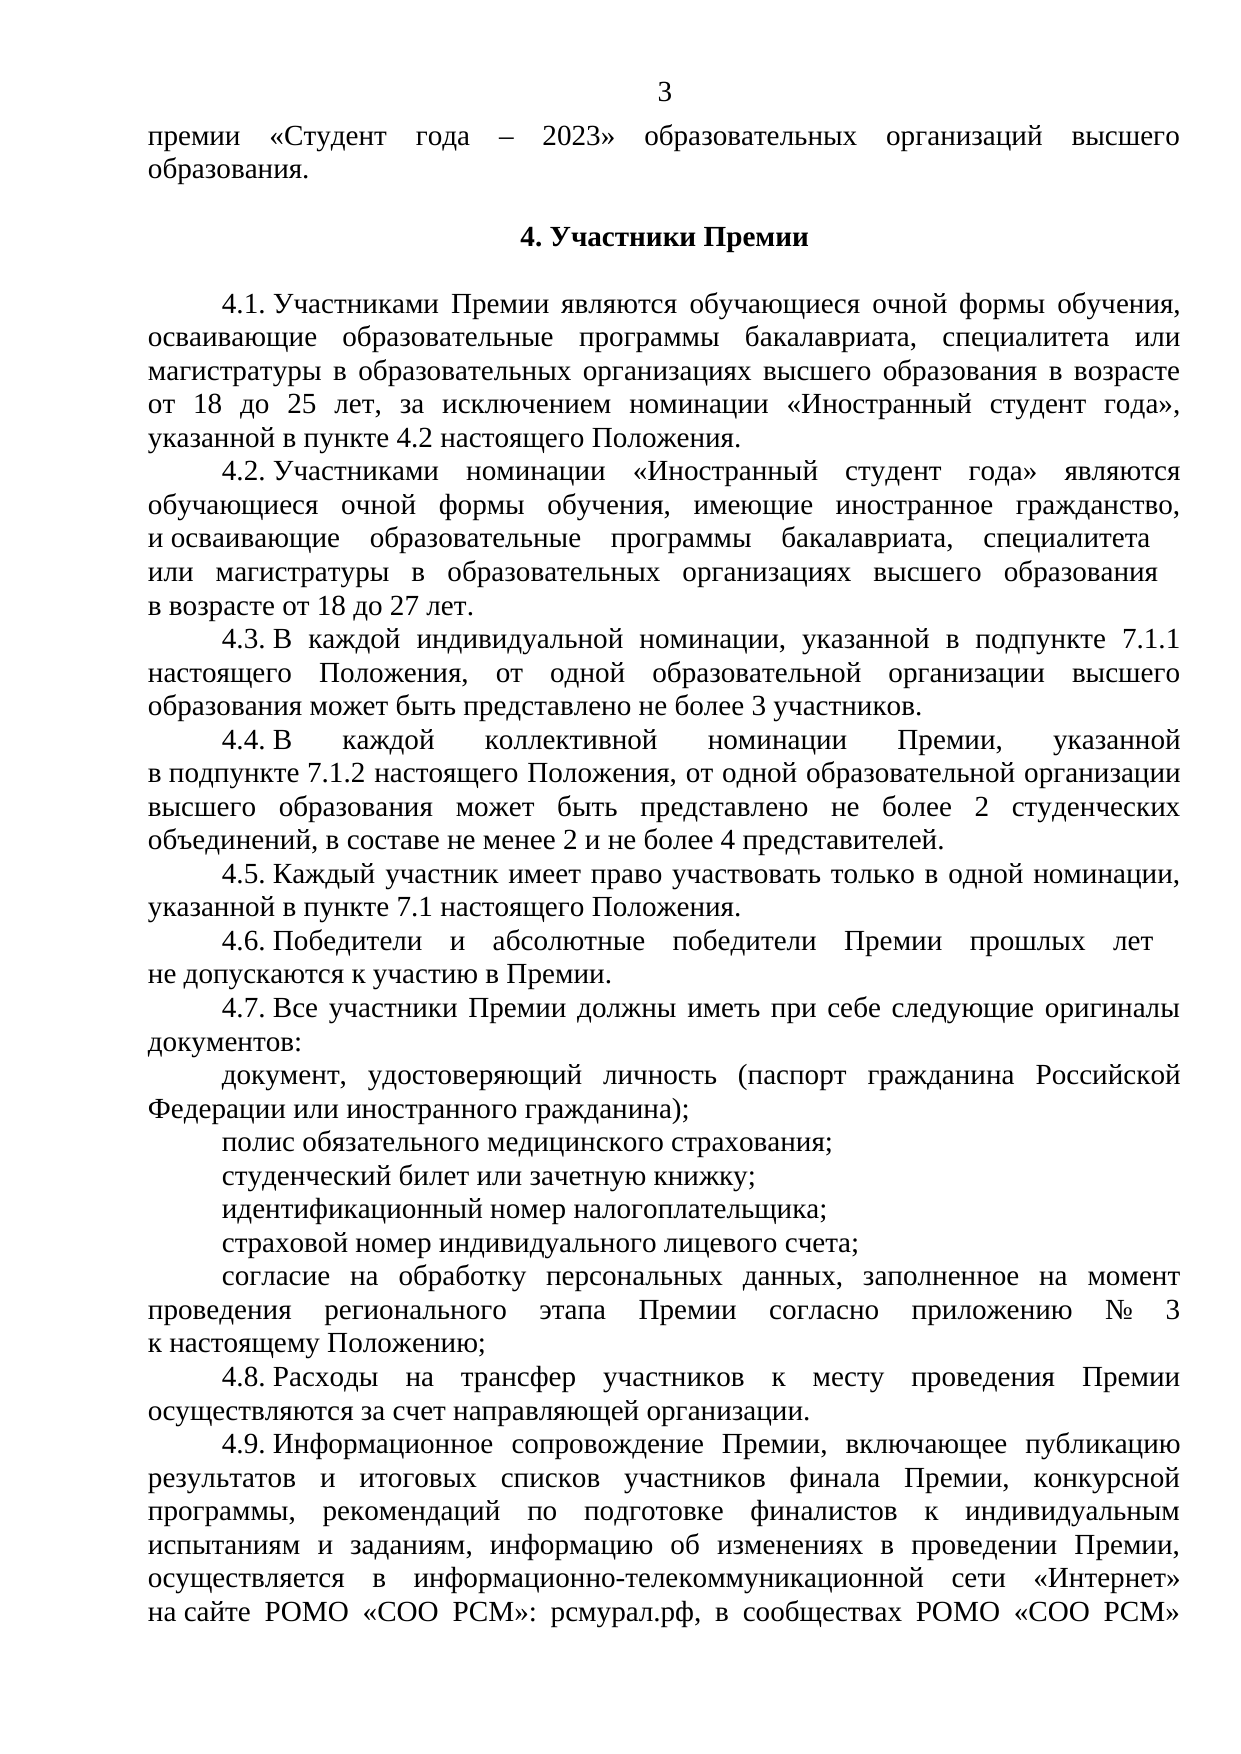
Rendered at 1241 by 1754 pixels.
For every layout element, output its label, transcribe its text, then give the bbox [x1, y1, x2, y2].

list премии «Студент года – 2023» образовательных организаций высшего образования. [148, 118, 1181, 185]
text страховой номер индивидуального лицевого счета; [148, 1225, 1181, 1258]
text 4.9. Информационное сопровождение Премии, включающее публикацию результатов и итоговых списков участников финала Премии, конкурсной программы, рекомендаций по подготовке финалистов к индивидуальным испытаниям и заданиям, информацию об изменениях в проведении Премии, осуществляется в информационно-телекоммуникационной сети «Интернет» на сайте РОМО «СОО РСМ»: рсмурал.рф, в сообществах РОМО «СОО РСМ» [148, 1426, 1181, 1627]
text 4.5. Каждый участник имеет право участвовать только в одной номинации, указанной в пункте 7.1 настоящего Положения. [148, 856, 1181, 923]
text согласие на обработку персональных данных, заполненное на момент проведения регионального этапа Премии согласно приложению № 3 к настоящему Положению; [148, 1258, 1181, 1359]
text 4.4. В каждой коллективной номинации Премии, указанной в подпункте 7.1.2 настоящего Положения, от одной образовательной организации высшего образования может быть представлено не более 2 студенческих объединений, в составе не менее 2 и не более 4 представителей. [148, 722, 1181, 856]
text 4.2. Участниками номинации «Иностранный студент года» являются обучающиеся очной формы обучения, имеющие иностранное гражданство, и осваивающие образовательные программы бакалавриата, специалитета или магистратуры в образовательных организациях высшего образования в возрасте от 18 до 27 лет. [148, 453, 1181, 621]
list Участники Премии [148, 219, 1181, 252]
text 4.8. Расходы на трансфер участников к месту проведения Премии осуществляются за счет направляющей организации. [148, 1359, 1181, 1426]
text документ, удостоверяющий личность (паспорт гражданина Российской Федерации или иностранного гражданина); [148, 1057, 1181, 1124]
text 4.1. Участниками Премии являются обучающиеся очной формы обучения, осваивающие образовательные программы бакалавриата, специалитета или магистратуры в образовательных организациях высшего образования в возрасте от 18 до 25 лет, за исключением номинации «Иностранный студент года», указанной в пункте 4.2 настоящего Положения. [148, 286, 1181, 453]
text студенческий билет или зачетную книжку; [148, 1158, 1181, 1191]
text идентификационный номер налогоплательщика; [148, 1191, 1181, 1225]
text 4.6. Победители и абсолютные победители Премии прошлых лет не допускаются к участию в Премии. [148, 923, 1181, 990]
text 4.7. Все участники Премии должны иметь при себе следующие оригиналы документов: [148, 990, 1181, 1057]
text полис обязательного медицинского страхования; [148, 1124, 1181, 1158]
text 4.3. В каждой индивидуальной номинации, указанной в подпункте 7.1.1 настоящего Положения, от одной образовательной организации высшего образования может быть представлено не более 3 участников. [148, 621, 1181, 722]
